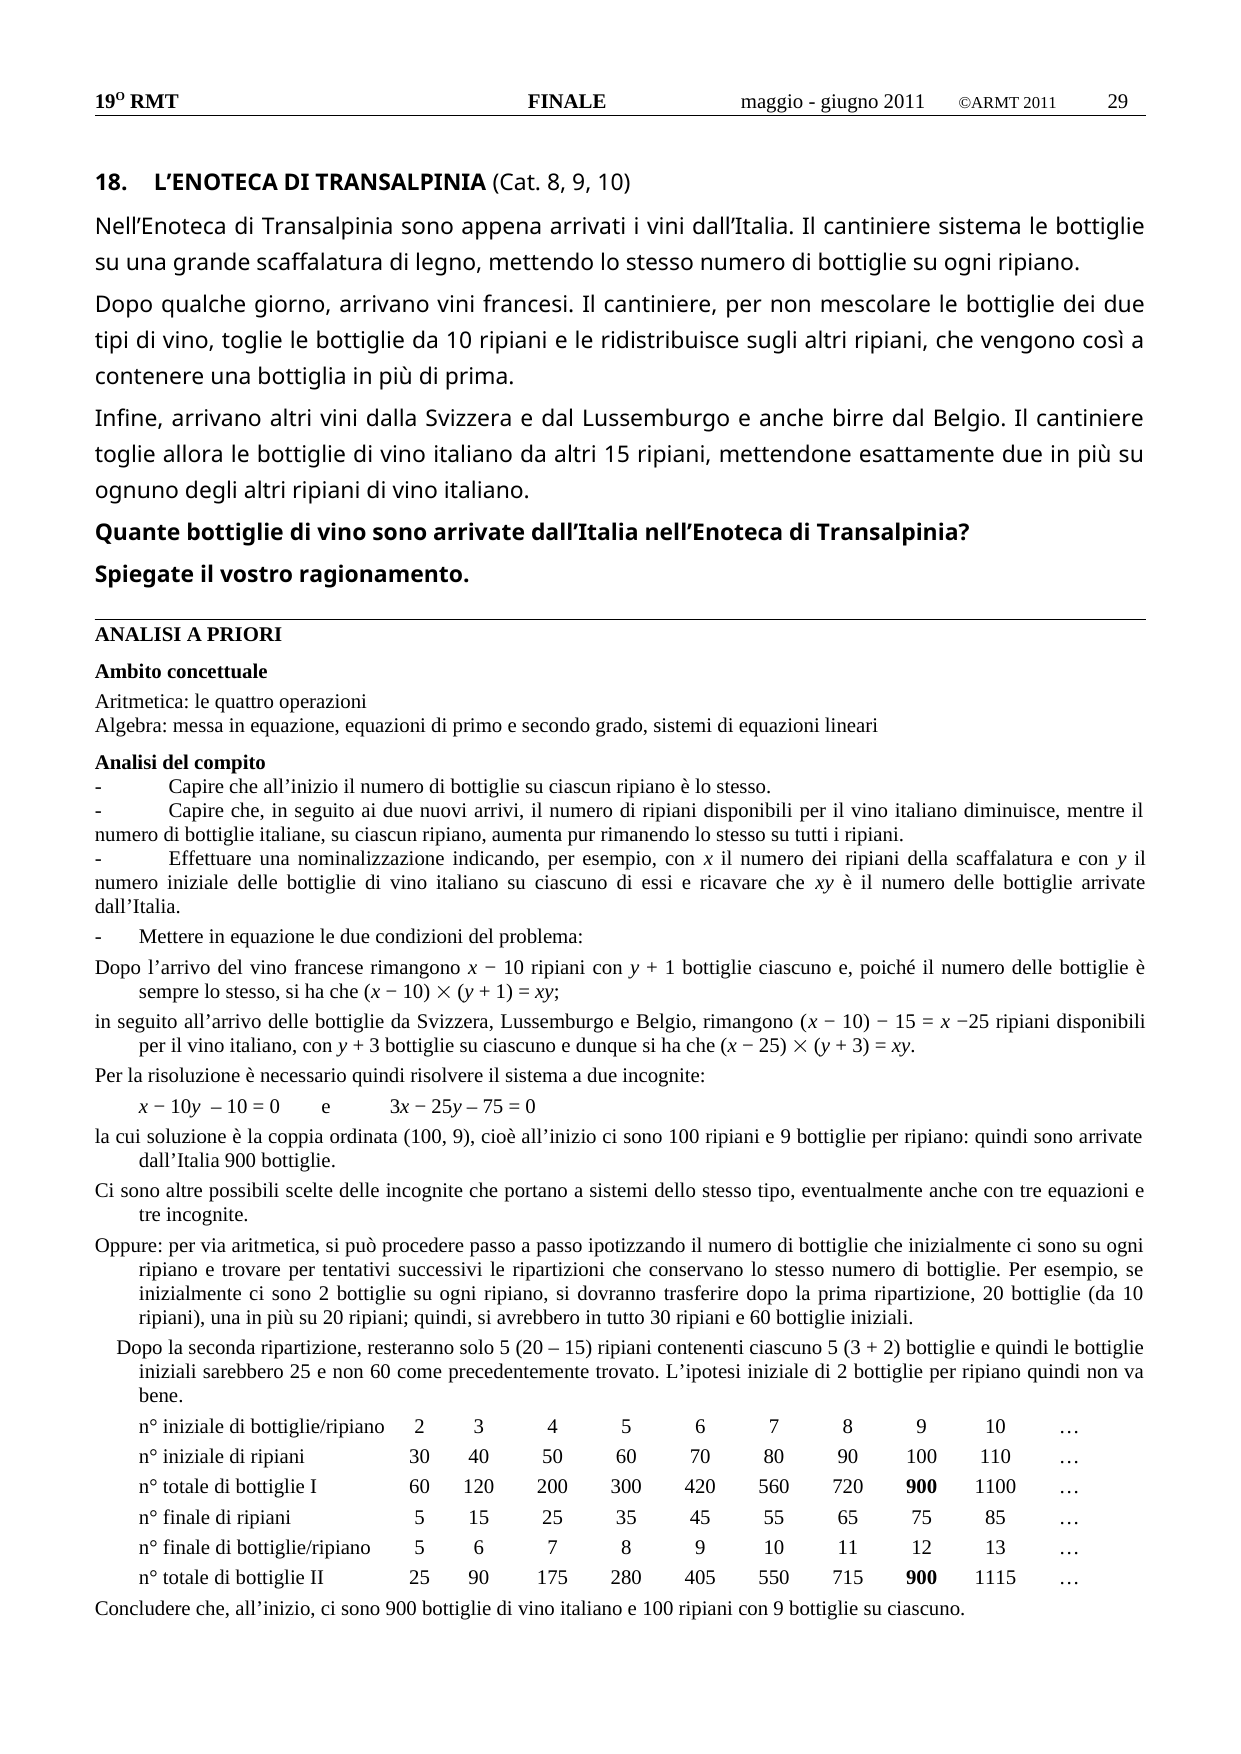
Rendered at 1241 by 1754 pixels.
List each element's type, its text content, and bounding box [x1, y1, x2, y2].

text in seguito all’arrivo delle bottiglie da Svizzera, Lussemburgo e Belgio, rimangono (x − 10) − 15 = x −25 ripiani disponibili per il vino italiano, con y + 3 bottiglie su ciascuno e dunque si ha che (x − 25)  (y + 3) = xy. [94, 1009, 1146, 1057]
text la cui soluzione è la coppia ordinata (100, 9), cioè all’inizio ci sono 100 ripiani e 9 bottiglie per ripiano: quindi sono arrivate dall’Italia 900 bottiglie. [94, 1124, 1146, 1172]
text - Capire che, in seguito ai due nuovi arrivi, il numero di ripiani disponibili per il vino italiano diminuisce, mentre il numero di bottiglie italiane, su ciascun ripiano, aumenta pur rimanendo lo stesso su tutti i ripiani. [94, 798, 1146, 846]
text Quante bottiglie di vino sono arrivate dall’Italia nell’Enoteca di Transalpinia? [94, 516, 1146, 547]
text n° iniziale di bottiglie/ripiano 2 3 4 5 6 7 8 9 10 … [94, 1414, 1146, 1438]
text Ci sono altre possibili scelte delle incognite che portano a sistemi dello stesso tipo, eventualmente anche con tre equazioni e tre incognite. [94, 1178, 1146, 1226]
text Dopo qualche giorno, arrivano vini francesi. Il cantiniere, per non mescolare le bottiglie dei due tipi di vino, toglie le bottiglie da 10 ripiani e le ridistribuisce sugli altri ripiani, che vengono così a contenere una bottiglia in più di prima. [94, 288, 1146, 391]
text Algebra: messa in equazione, equazioni di primo e secondo grado, sistemi di equazioni lineari [94, 713, 1146, 737]
text n° totale di bottiglie II 25 90 175 280 405 550 715 900 1115 … [94, 1565, 1146, 1589]
text - Effettuare una nominalizzazione indicando, per esempio, con x il numero dei ripiani della scaffalatura e con y il numero iniziale delle bottiglie di vino italiano su ciascuno di essi e ricavare che xy è il numero delle bottiglie arrivate dall’Italia. [94, 846, 1146, 918]
text Ambito concettuale [94, 659, 1146, 683]
text x − 10y – 10 = 0 e 3x − 25y – 75 = 0 [94, 1094, 1146, 1118]
text n° iniziale di ripiani 30 40 50 60 70 80 90 100 110 … [94, 1444, 1146, 1468]
text Dopo l’arrivo del vino francese rimangono x − 10 ripiani con y + 1 bottiglie ciascuno e, poiché il numero delle bottiglie è sempre lo stesso, si ha che (x − 10)  (y + 1) = xy; [94, 954, 1146, 1003]
text - Mettere in equazione le due condizioni del problema: [94, 924, 1146, 948]
text - Capire che all’inizio il numero di bottiglie su ciascun ripiano è lo stesso. [94, 774, 1146, 798]
text Aritmetica: le quattro operazioni [94, 689, 1146, 713]
text Spiegate il vostro ragionamento. [94, 558, 1146, 589]
text ANALISI A PRIORI [94, 620, 1146, 646]
text n° totale di bottiglie I 60 120 200 300 420 560 720 900 1100 … [94, 1474, 1146, 1498]
text n° finale di ripiani 5 15 25 35 45 55 65 75 85 … [94, 1504, 1146, 1529]
text n° finale di bottiglie/ripiano 5 6 7 8 9 10 11 12 13 … [94, 1535, 1146, 1559]
text Per la risoluzione è necessario quindi risolvere il sistema a due incognite: [94, 1063, 1146, 1087]
text Dopo la seconda ripartizione, resteranno solo 5 (20 – 15) ripiani contenenti ciascuno 5 (3 + 2) bottiglie e quindi le bottiglie iniziali sarebbero 25 e non 60 come precedentemente trovato. L’ipotesi iniziale di 2 bottiglie per ripiano quindi non va bene. [94, 1335, 1146, 1407]
text 18. L’ENOTECA DI TRANSALPINIA (Cat. 8, 9, 10) [94, 166, 1146, 197]
text Analisi del compito [94, 749, 1146, 774]
text Nell’Enoteca di Transalpinia sono appena arrivati i vini dall’Italia. Il cantiniere sistema le bottiglie su una grande scaffalatura di legno, mettendo lo stesso numero di bottiglie su ogni ripiano. [94, 209, 1146, 277]
text Oppure: per via aritmetica, si può procedere passo a passo ipotizzando il numero di bottiglie che inizialmente ci sono su ogni ripiano e trovare per tentativi successivi le ripartizioni che conservano lo stesso numero di bottiglie. Per esempio, se inizialmente ci sono 2 bottiglie su ogni ripiano, si dovranno trasferire dopo la prima ripartizione, 20 bottiglie (da 10 ripiani), una in più su 20 ripiani; quindi, si avrebbero in tutto 30 ripiani e 60 bottiglie iniziali. [94, 1233, 1146, 1329]
text Concludere che, all’inizio, ci sono 900 bottiglie di vino italiano e 100 ripiani con 9 bottiglie su ciascuno. [94, 1596, 1146, 1619]
text Infine, arrivano altri vini dalla Svizzera e dal Lussemburgo e anche birre dal Belgio. Il cantiniere toglie allora le bottiglie di vino italiano da altri 15 ripiani, mettendone esattamente due in più su ognuno degli altri ripiani di vino italiano. [94, 402, 1146, 505]
